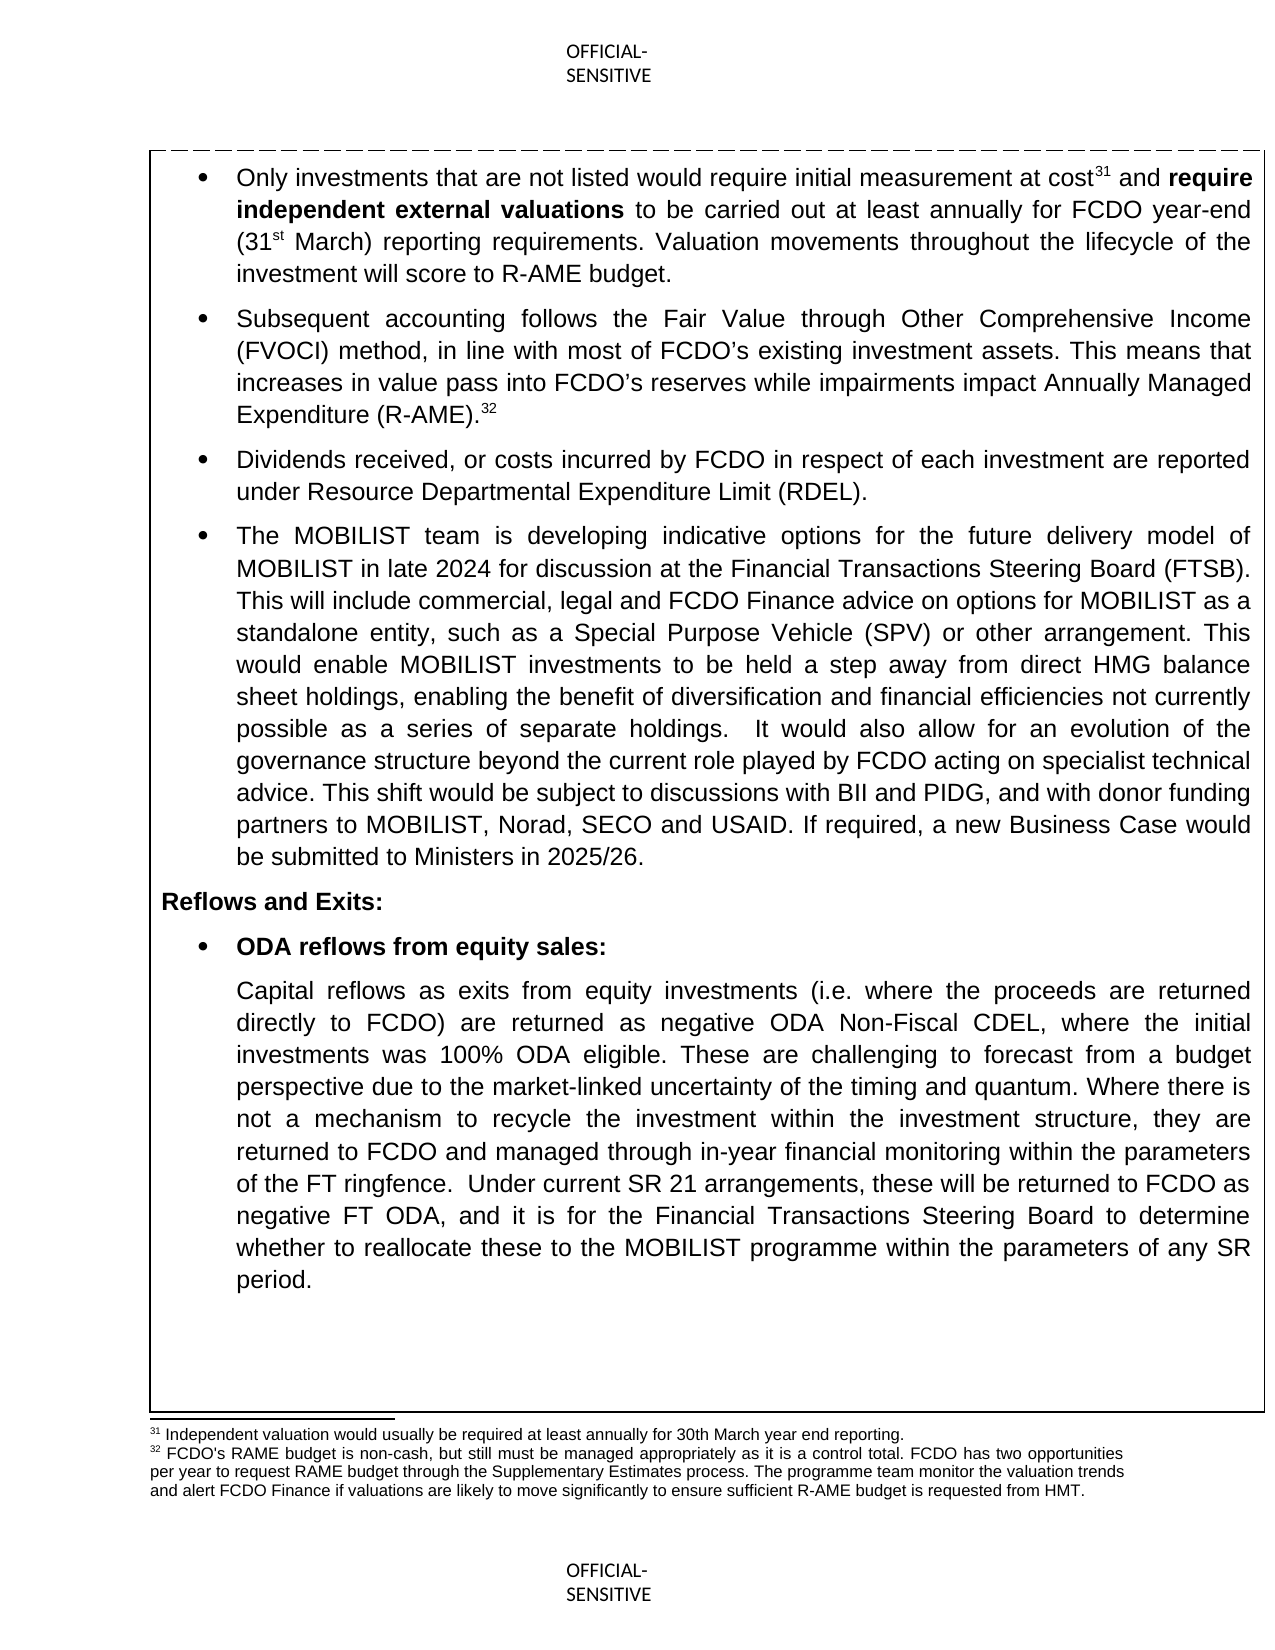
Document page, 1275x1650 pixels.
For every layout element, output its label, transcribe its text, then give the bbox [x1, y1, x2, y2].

table_cell GOVERNANCE MOBILIST investments sit on HMG’s balance sheet and are managed by a FCDO programme team with an SRO and PRO. The Financial Transactions Steering Board (FTSB) Chaired by the DG Humanitarian and Development is a sub-committee of the Investment and Delivery Committee, responsible for strategy, policy and strategic financial management of FCDO’s portfolio of investment and guarantee financial instruments. FTSB reviews and oversees the Financial Transactions (FT) or Non-Fiscal CDEL element of the portfolio. FTSB is responsible for oversight of all FT programmes in FCDO, receives regular updates on the programme and can instruct a particular course of action if required. Figure 2: Investment decision making governance structure: Decision-Making Committee (DMC) is the approving body for MOBILIST investments. Its purpose is to oversee, review and approve recommendations put before it by the MOBILIST programme. DMC is responsible for ensuring that there is specific FCDO appetite for each investment against identified criteria and risks. Membership comprises FCDO Director of International Finance (IFD); FCDO Deputy Director and Head of Private Sector and Capital Markets Department; FCDO Deputy Director of Finance, Commercial and Delivery; FCDO DD Finance Business Partnering, and HMT Deputy Director of Global Financial Markets. Steering Committee (SteerCo) is a sub-ordinate governance body to the DMC which provides market intelligence, technical advice and challenge for the delivery of the MOBILIST programme across product and policy and research work streams. This informs the wider strategy and context for DMC to reflect upon in its review of individual investments. SteerCo comprises bilateral partners Norway, Switzerland, and the US, senior independent financial sector figures (BII, the Impact Investing Institute) and SCS. Due to changes in members’ availability SteerCo will be strengthened to provide advice and guidance to FCDO’s MOBILIST team with respect to specific interventions in 2025 (and through to 2029). The SRO oversees the ‘S3’ process set out below and operates the governance of the programme including reporting, makes recommendations to the Decision-Making Committee, and oversees and draws upon advice from within the FCDO MOBILIST team. Source- Select- Support – the ‘S3’ MOBILIST process: MOBILIST operates a robust three-stage Source-Select-Support’ (“the S3 process”), supported by a range of expert technical suppliers, including BII, building a pipeline of potential investment transactions and technical assistance opportunities that results in recommendations to Decision Makers. The S3 process is delivered by suppliers 18East Capital, Palladium Impact Capital, Chemonics, Dentons, other specialist advisors, and designated BII infrastructure specialists. As pipeline transactions reach readiness to go to market, the S3 process informs a recommendation from the SRO to support. MOBILIST Sources investments by leveraging capital market infrastructure of its 9 partner stock exchanges around the world, to identify transactions that can mobilise private capital towards development. Applications must be backed by sponsors (e.g. brokers and associated intermediaries) as licensed third-party endorsement of transaction readiness. Eligibility assessment involves preliminary due diligence on transaction readiness and preparation for HMG gating process Advancement through to more detail due diligence is then approval by DMC, which leads to the Select stage. The Select function of the S3 process is designed to evaluate and identify proposal against five clear criteria: (i) additionality, (ii) feasibility, (iii) scalability, (iv) replicability and (v) viability, using a competitive market-based process. Due diligence is undertaken comprising: assessment internal to the programme, including from specialist advisers and contracted specialists with specific market or sector expertise relating to the target investee external diligence commissioned by MOBILIST from some of the leading private risk assessment firms, tendered by competitive process commercial legal assessment from one of the UK’s leading law firms, Dentons, supplemented as necessary by jurisdiction and product-specific external legal advisory Due diligence assesses operational, financial, reputational, environmental and governance risks, is supported by dedicated advisory support from BII. Additionally, MOBILIST applies International Finance Corporation's (IFC) Performance Standards as a key non-commercial investment screen, which is among the most well-adopted emerging and frontier market investment standards. MOBILIST’s investment requirements also include FCDO policies related to fossil fuels and gender inclusion, the Task Force on Climate-Related Financial Disclosures (TCFD)’s analysis of climate-related risks, and BII scoring of development impact. Transactions successfully passing due diligence which are ready to go to market then progress to the Support stage. The Support function of the S3 process is designed to provide products graduating from the Select function with support in the form capital investment. This involves: Determining amount of support: An underwriting approach is used to deliver the most efficient use of the funding made available by FCDO. This means that the amount of capital invested will be reduced should the product launch above a specified threshold size. Validation of valuation: All investments are appraised for commercial viability prior to any investment by MOBILIST and are expected to maintain their value plus earn return over the period during which they are held. Contracting: Following approval from decision makers, the team moves to execute/ close through MOBILIST’s nominated brokers (Shore Capital, UBS, etc.), including for private vehicles/ Limited Partnership Agreements. All legal documentation is reviewed and approved by FCDO’s Finance Director, supported by assurance from MOBILIST’s commercial legal representatives, Dentons. Legal agreements are confined to only those investments that are structured as private vehicles, typically as partnership agreements (for listed products FCDO retains a share certificate but has not legal agreement with the target entity as such). MOBILIST post-investment monitoring is then calibrated to the type of transaction. Publicly traded investments are monitored through public information platforms and interaction with analysts at the investment banks covering the market. Privately held instruments each have a dedicated monitoring lead. Equity investments are made on the premise of an exit within 3 – 5 years, and the programme expects multiple exits during the remaining programme lifespan. Transactions within the current portfolio include: two transactions which will automatically exit and return funds within the programme lifespan; two publicly tradable listed investments exits from which exit will be recommended to DMC in line with MOBILIST’s internal “Exit strategy for public markets instruments”; two privately held transactions which may return dividends but for full exit will either need to be sold on, exited through IPO, or undergo other bespoke means of redemption. RISK This section sets out the approach to financial risk being developed within the programme. The risk profile of investments under this BCA are materially unchanged from the previous Business Case for investment capital, with no change in investment selection process proposed at the current point in time. Net risks after mitigations across HMG’s seven standard risk categories is set out at Annex 4. The MOBILIST Policy Platform’s risk register is included separately at Annex 5. MOBILIST seeks to preserve its invested capital based on a commercial approach taken to investments. This is expected as the number of transactions increases and some benefits from diversification start to occur, translating over time to smoothed-out and more predictable financial results as systemic risk is reduced through diversification. Some specific risks will remain . MOBLIST seeks to manage risk by selecting transactions in line with the Governance process outlined above, particularly: Investing in line with private sector appetite on a ‘Pari passu’ basis, not on a concessional basis, although it is understood that different product structures may see commercial returns achieved over differing time horizons Involving BII in each investment decision Due diligence guided by carefully selected technical advisers The programme always seeks to invest the minimum level of equity capital while delivering the greatest impact and enabling a successful listing, using what is termed an “underwriting approach.” This limits the size of investments made by the programme to the amount necessary in order to achieve the desired impact. MOBILIST’s approach to investment risk is to be ‘risk aware’ rather than ‘risk averse’, subject to these criteria. A key point of risk-return calibration is alignment with commercial private sector capital seeking a market level of risk-return. This approach means that the programme does take investment risk and will make both losses and gains across its investments, resulting in an eventual non-neutral net result. The public display of prices of exchange tradable instruments can also exhibit face-value volatility but MOBILIST investments only realise an actual gain or loss at the point at which an exit is made. Wider market conditions outside of investee performance affect the face value indicated by public prices. MOBILIST monitors the prices and trading volumes of its listed investments regularly, with the objective of identifying exit opportunities in line with its strategy. A portion of the portfolio is also exposed to FX risk, exposing investments to FX gains and losses even when the nominal investment value has been maintained. On the basis of the increased size of portfolio resulting from the investments made under this BCA, a standardised set of risk and portfolio procedures will be needed: as the existing round of 6 investments moves to a wider set of up to 12 investments, there will need to be a move from idiosyncratic monitoring procedures to a set of standard practices. Risk appetite in relation to the investment selection criteria will be reviewed at the conclusion of this phase of programme, at which point the portfolio will have reached a critical mass and thus will provide an opportunity to reflect on the structure of the programme for managing investment risk. This includes the translation of currency risks into financial results, the management of reflows and reinvestment, and the ability to benefit from diversification of gains and losses made across the portfolio. FINANCE Affordability/ Budget Flexibility: the BCA seeks ‘up to £100m’ and including a break clause at end of 25/26. Assuming a flat/rollover Financial Transaction budget into Phase 2 of the SR, £25m per annum represents 4% of the total ringfence FT budget and would be managed within IFD/ PSCMD’s future resource allocation. There is flexibility within the MOBILIST pipeline and investment decision making process to scale up or down depending on budget availability. This is deemed a reasonable budget assumption with investments of £87m to date over 3 years. Investments are expected to be at least 62% ICF eligible. Valuation and ODA scoring: MOBILIST's aim is to invest primarily in publicly traded investments. The valuation is therefore derived from the actively traded share price and is publicly available. Only investments that are not listed would require initial measurement at cost and require independent external valuations to be carried out at least annually for FCDO year-end (31st March) reporting requirements. Valuation movements throughout the lifecycle of the investment will score to R-AME budget. Subsequent accounting follows the Fair Value through Other Comprehensive Income (FVOCI) method, in line with most of FCDO’s existing investment assets. This means that increases in value pass into FCDO’s reserves while impairments impact Annually Managed Expenditure (R-AME). Dividends received, or costs incurred by FCDO in respect of each investment are reported under Resource Departmental Expenditure Limit (RDEL). The MOBILIST team is developing indicative options for the future delivery model of MOBILIST in late 2024 for discussion at the Financial Transactions Steering Board (FTSB). This will include commercial, legal and FCDO Finance advice on options for MOBILIST as a standalone entity, such as a Special Purpose Vehicle (SPV) or other arrangement. This would enable MOBILIST investments to be held a step away from direct HMG balance sheet holdings, enabling the benefit of diversification and financial efficiencies not currently possible as a series of separate holdings. It would also allow for an evolution of the governance structure beyond the current role played by FCDO acting on specialist technical advice. This shift would be subject to discussions with BII and PIDG, and with donor funding partners to MOBILIST, Norad, SECO and USAID. If required, a new Business Case would be submitted to Ministers in 2025/26. Reflows and Exits: ODA reflows from equity sales: Capital reflows as exits from equity investments (i.e. where the proceeds are returned directly to FCDO) are returned as negative ODA Non-Fiscal CDEL, where the initial investments was 100% ODA eligible. These are challenging to forecast from a budget perspective due to the market-linked uncertainty of the timing and quantum. Where there is not a mechanism to recycle the investment within the investment structure, they are returned to FCDO and managed through in-year financial monitoring within the parameters of the FT ringfence. Under current SR 21 arrangements, these will be returned to FCDO as negative FT ODA, and it is for the Financial Transactions Steering Board to determine whether to reallocate these to the MOBILIST programme within the parameters of any SR period. Capital reflows as exits from equity investments (i.e. where the proceeds are returned directly to FCDO) are returned as negative ODA Non-Fiscal CDEL, where the initial investments was 100% ODA eligible. These are challenging to forecast from a budget perspective due to the market-linked uncertainty of the timing and quantum. Where there is not a mechanism to recycle the investment within the investment structure, they are returned to FCDO and managed through in-year financial monitoring within the parameters of the FT ringfence. Under current SR 21 arrangements, these will be returned to FCDO as negative FT ODA35, Under the current Framework, the Financial Transactions Steering Board determine whether to reallocate these to the MOBILIST programme within the parameters of any SR period. Gains and Losses on Exit: On exit of an investment, a gain or loss will arise which will have a DEL impact. Losses/ write off in value of the investment scores to non-ODA RDEL where the initial investment scored 100% to ODA. Discretionary Non-ODA budget is limited in FCDO and any likely impacts would need to be monitored and managed into the next SR. . This is a budget risk for this type of programme under its current structure where investments are made directly by FCDO and not through a separate investment entity. MOBILIST 2.0 will seek to address and mitigate this risk. Today, this risk is managed throughout the lifecycle of the programme, but as public market listed investments with daily pricing and liquidity, price movements (volatility) is a function of public market investments. Decision-making around exits: Typically, MOBILIST decisionmakers will provide direction to the programme in relation to future exit approaches and have previously instructed MOBILIST to only provide a ‘liquidity role’ i.e. sell down FCDO’s holdings to provide liquidity to the market when this is achieved at a price higher than the initial strike price (TCRB). At all times, MOBILIST seeks to manage exit-timings at a point where the exit price is at par or better. MOBILIST’s exit policy is contained in Annex 1. Redeployment of returned funds: Given the strong investment pipeline of around £284m (FCDO’s forecast contribution towards investible products) as of July 2024, the programme will aim to redeploy any negative ODA reflows within the respective ODA reporting (calendar) year. This comparatively rapid recycling of investment capital is a core principle and objective of the MOBILIST programme. Timing of redeployment: At present there is no ability to carry forward into future year budgets any reflows that cannot be redeployed in the same FY. Market-driven uncertainties around timing of transaction mean that this constraint limits financial efficiency, simplicity, and ability of the programme to be financially net-neutral within a near-term time frame. Potential resolutions to enable this will require consideration during the course of the programme, subject to approval of in-scoping MOBILIST 2.0 recommendations, Spending Review considerations, and consistent with FCDO’s financial accounting principles. Financial Breakeven: Increasing MOBILIST’s equity portfolio by up to £100m opens up new avenues for the future direction of MOBILIST and could accelerate the programme’s journey towards becoming financially net-neutral in a steady state, as well as delivering increased impact, as outlined under ‘Efficiency’ in the ‘Value for Money’ section below. A critical mass of performing investments could, at this level, provide sufficient income to cover operational costs, if such costs are appropriately managed. Dividends from investments provide a degree of regular income that could cover operating costs, while exits at or above the amount originally invested could provide additional income on an event-driven basis. Value for Money (VfM): The VfM case for MOBILIST has not materially changed since the original Business Case. As set out in Value for Money statement in the Business Case: the value for money for the programme broadly hinges on three key aspects of its design and theory of change – namely (a) the focus on mobilising investment capital specifically through public markets; (b) the way it does this by supporting the creation of a set of new listed investment products that are replicable and scalable and; (c) how the new listed products that will be developed are selected and their respective theories of change, leading ultimately to more sustainable investment in developing countries. MOBILIST invests Pari passu with the private sector to demonstrate the commercial viability of the investment in order to reach scale and replication through public markets’ unique characteristics of transparency, price signals and lower transaction costs. This will ensure that FCDO support to the creation of markets is scalable and sustainable. The FCDO’s latest Annual Review (2022/23) notes that the programme continues to represent good VfM, delivering within a challenging but impactful section of the market while taking steps to meet the VfM metrics. Economy The basis for investing is one both of capital preservation and the recycling of that capital by the programme and/ or FCDO every 3-4 years. This represents significant value to FCDO and ODA budgeting considerations: the programme buys results repeatedly using the same or growing capital base. The application of FT on commercial terms ensures FCDO is a ‘Pari passu’ investor (on equal terms) with other investors. MOBILIST does not seek to take a first loss exposure and can expect a commercial return which may be re-invested into the programme or re-allocated to other FCDO needs. Lead supplier contracts with FCDO are a primarily milestone-based, meaning that the supplier holds the risk of milestones not being delivered regardless of the level of inputs. As such, where the supplier has taken additional time or inputs to achieve milestones or deliverables, this is at no extra cost to FCDO. Lead suppliers in turn sub-contract for specific services, for example relating to external due diligence for prospective investments, which follow a competitive sourcing process. This process includes the ongoing collection of market costs to improve the accuracy of cost projections, and more flexible RDEL budget allocations across workstreams for more efficient response to programme and market needs. The feeder network model utilises intermediary organisations (primarily investment banks) to help the programme identify and match potential product applicants. These intermediaries are not paid for their time or efforts but are incentivised to work with MOBILIST because they receive payment from the product once a listing is achieved. Efficiency With MOBILIST’s operating budget approved to 2029, approval of this BCA will enable MOBILIST to increase the value of its investment portfolio to over £200m on a constant operating budget. This will enable overheads to drop to less than 2% of assets under management. Annual running costs of the programme by the end of the deployment period are £3.4m. A hypothetical income level of 2% across the portfolio, if achieved from an asset base of over £200m, would therefore exceed the platform’s projected annual running costs. Operating costs are kept efficient by the MOBILIST Policy Platform (MPP) clearly gating proposals to avoid spending significant amount of time on products that ultimately do not apply to MOBILIST. To achieve VfM, the Product Platform clearly and publicly articulates the MOBILIST offer and determines at the application stage whether products are suitable or not. Subsequently, products enter the formal pipeline, which entails more significant resource to assess and progress. Intermediaries and exchanges are incentivised as part of this process because if products they support secure investment and are eventually listed, they benefit financially through a fee. These mutual incentives means that these partnerships come at no extra cost to MPP and help improve the efficiency of the process. By leveraging the infrastructure that already exists in capital markets in this way, the MPP is able to strengthen the quality of the applications received. By developing its partner relationships while maintaining an active investment mandate across partner exchanges, MOBILIST continues to improve the number of high-quality applications received in future, which further improves the efficiency of the process. Effectiveness MOBILIST has proven its ability to deploy FT consistent with annual budget allocations, and into impactful products, having now invested £87.7m across six products. Through the four investments which have directly created listed products, MOBILIST has been able to leverage scarce ODA funds of £50.4m to mobilise £247.5m of private capital to date (using OECD methodology to calculate attribution). A total of £492.8m private capital and £104.6m public capital (besides FCDO) was involved in these products (AEIT, BIC4, TCRB, CREC). The effectiveness of the programme’s implementation is reflected in the increase over time of applications generated per funding round, the size and credibility of requests, and the quality of counterparts. The number of applications has trended upwards over time as more intermediaries and exchanges have been brought in as partners able to introduce products to MOBILIST, and as large international institutions have come to perceive MOBILIST as a credible institution with which there is merit in investing time and effort. Operating effectiveness is measured and incentivised using the Logframe indicator OP1.2 Proportion (%) of selected products that receive support through investment and/or TA – Select and Support”, which seeks to capture a combination of quality and quantity of products that are presented to FCDO. This incentivises MPP to create and progress a healthy pipeline, and to bring only quality products to FCDO for TA and investment decisions. Equity Equity focuses on the fairness of impact, namely the degree to which the results of the intervention are distributed. MOBILIST’s S3 assessment process includes a range of assessment metrics and checkpoints, ensuring MOBILIST is only exposed to ODA-eligible countries, assessing priority countries, ICF/ climate targets, gender impacts and expected impact on the real economy. MOBILIST is currently providing TA to support the listing of Amundi’s first listed gender bond for EMDEs. Along with the gender-impacting Thai Credit Bank transaction, the programme is building a strong gender focus. The programme makes investment decisions based on an assessment of historic and expected development impact. These include compliance against the full range of IFC Performance Standards. MOBILIST favourably views investments that deliver gender impact in line with SDG5: Gender Equality. To qualify for the 2X Challenge, an investment must already meet – or have an explicit commitment to meet – at least one of a list of criteria related to female entrepreneurship, female leadership, female employment, product or service benefit to women, or financial investment that benefits women. Suppliers have their own diversity, equality and inclusion strategies and targets. For instance, Chemonics’ CEO has supported the CEO DEI pledge to “Cultivate environments that support open dialogue on complex - and often difficult - conversations around diversity, equity and inclusion; implement and expand unconscious bias education and training; share best-known diversity, equity and inclusion programs/initiatives — as well as those that have been unsuccessful; and to engage boards of directors when developing and evaluating diversity, equity and inclusion strategies.” Cost-effectiveness Cost effectiveness within the programme is achieved using a variety of measures. Key standard practices include carefully defined scope of work for tenders and an emphasis on proposals presenting the best value, obtaining the desired quality and outcome at the lowest price possible. For example, MPP undertake a market survey and obtain multiple quotes before commissioning external due diligence. If contracts are expected to reach a threshold of £25,000 then FCDO have instructed MPP to submit a “Procurement Waiver Request Form”, setting out a description of services required, market survey with multiple quotes, and justification for selection of subcontractor, signed off by FCDO before proceeding. Suppliers benefit from large corporate level agreements with IT vendors, freight companies and an in-house travel agency. MOBILIST has been able to benefit from the competitive pricing and cost efficiencies generated at the corporate level. Grant funding from international partners Additional funding of £2.5m, made available by the Norwegian Agency for Development Cooperation (Norad), has allowed MOBILIST to increase its reach, both in terms of geographic footprint and the types of assets and structures with which the platform can engage. While FCDO funding provided the platform with the labour resources required to execute project activities, grant funding from NORAD was leveraged in a complementary manner to pay for services that otherwise could not have been delivered at this scale over the same time frame. MOBILIST has so far used NORAD funding to carry out additional outreach activities, conduct due diligence, and provide technical assistance funding. MOBILIST takes a unique approach as a development finance programme, and having demonstrated proof of concept, is an attractive proposition for donors. Norad, SECO and USAID have all proposed future collaboration on the programme, which enhances the VfM of the programme for the UK, as UK funding will be complemented by likeminded international donors, allowing the programme to achieve more in the same time frame, and contribute to diplomatic relationships. Monitoring, Evaluation and Learning MOBILIST has a MEL Framework made up of a MEL Evidence Platform, and a MEL Dashboard. The Evidence Platform captures logframe results and learnings across the programme feeding back into Theory of Change updates, while the Dashboard captures key metrics across the investment portfolio including financials and impact metrics: Total direct, additional and female employment created Total emissions avoided, newly installed renewable energy capacity, renewable energy generated Total investee capital deployed, total loans supplied by investees, share of investees in LDCs/LICs, Africa, average recipient country income MOBILIST investment, AUM of MOBILIST funded products, average total return Mobilisation ratio portfolio, listed products, total private finance mobilized, SDG alignment Investee tracking of IFC standards For publicly listed investments MOBILIST must manage its investments in accordance with public market regulations and standards. This means that the programme cannot seek to access Material Non-public Information. Doing so would create restrictions on selling shares and exiting without breaching public market regulations. MOBILIST therefore monitors investments as would any commercial investor, relying on the reporting frameworks that are mandated by the exchange on regulations in the relevant jurisdiction. However, MOBILIST can add value to the quality of investees’ public reporting under these public market rules, by offering technical assistance to elevate their reporting capability and ensuring that investees’ reporting meets market standards and sets new standards in the quality of reporting, on ESG and impact. As the first donor programme of its kind in the public markets, there is a role to play going forward on how results are monitored that build and potentially innovate on standard practices in asset management. Portfolio Management and Reporting The portfolio is managed and reporting adheres to a comprehensive Investment policy framework. Portfolio financial performance, including the management of capital reflows to FCDO, will be supported by an upgraded portfolio management and ESMS system during the coming year. The metrics in Figure 3 below are all being and will be tracked, provided they are publicly available. A key difference of MOBILIST as a public markets investor, as opposed to private markets investors, is that the programme does not seek to determine what investees report on. However, the programme does consider that framework as part of due diligence and can provide TA to upgrade reporting post-investment. There exist minimum reporting requirements for listed products, dependent on the stock exchange they are listed on. Impact investment standard industry practices are also emerging for estimating impact with methodological integrity where granular self-reported information is not available, as is commonly the case in emerging markets. MOBILIST will seek to integrate such practices to enhance the consistency and completeness of its impact reporting. In line with the 2X Challenge, MOBILIST addresses gender inclusion by assessing investees’ SDG 5 Gender Equality alignment and any gender-related development impacts, including female jobs directly created. Neither of the 2023 listed investees reported specific operational strategies or initiatives for SDG5. Going forward, MOBILIST will aim to redouble efforts to embed these aspects into programming, to demonstrate inclusive development impact. Figure 3: MOBILIST data mapping for investees as of Q1 2024 (Data is coded blue for available, grey if potentially available, white if not available) [151, 150, 1264, 1411]
